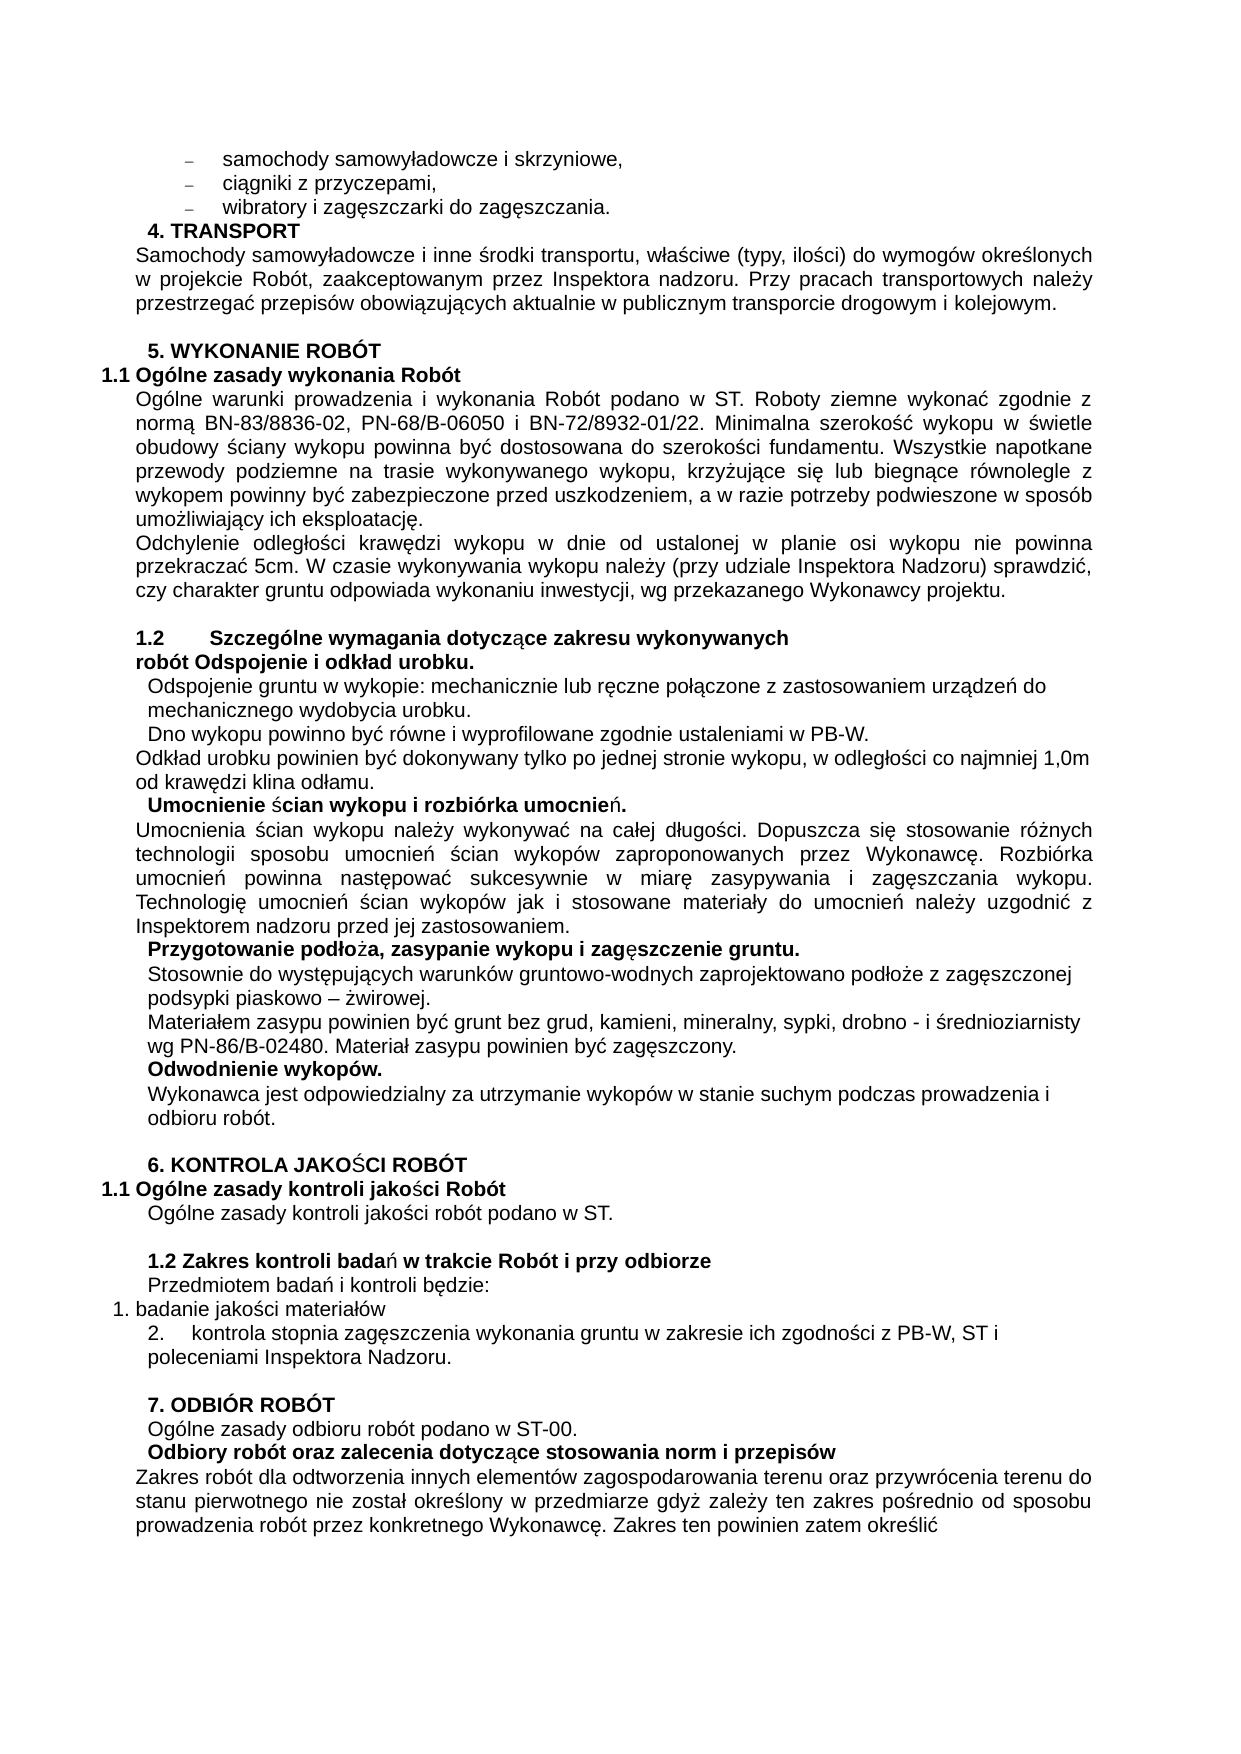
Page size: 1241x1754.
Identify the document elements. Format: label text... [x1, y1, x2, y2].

list Zakres kontroli badań w trakcie Robót i przy odbiorze [147, 1249, 1105, 1273]
subtitle Przygotowanie podłoża, zasypanie wykopu i zagęszczenie gruntu. [147, 938, 1105, 961]
list Szczególne wymagania dotyczące zakresu wykonywanych robót Odspojenie i odkład urobku. [135, 626, 822, 674]
text Zakres robót dla odtworzenia innych elementów zagospodarowania terenu oraz przywrócenia terenu do stanu pierwotnego nie został określony w przedmiarze gdyż zależy ten zakres pośrednio od sposobu prowadzenia robót przez konkretnego Wykonawcę. Zakres ten powinien zatem określić [135, 1464, 1093, 1536]
text Odkład urobku powinien być dokonywany tylko po jednej stronie wykopu, w odległości co najmniej 1,0m od krawędzi klina odłamu. [135, 746, 1092, 794]
text Ogólne zasady kontroli jakości robót podano w ST. [147, 1201, 1105, 1225]
subtitle Umocnienie ścian wykopu i rozbiórka umocnień. [147, 794, 1105, 818]
text Stosownie do występujących warunków gruntowo-wodnych zaprojektowano podłoże z zagęszczonej podsypki piaskowo – żwirowej. [147, 962, 1105, 1010]
subtitle Odwodnienie wykopów. [147, 1058, 1105, 1081]
list wibratory i zagęszczarki do zagęszczania. [185, 195, 1105, 219]
list ciągniki z przyczepami, [185, 171, 1105, 195]
list ODBIÓR ROBÓT [147, 1393, 1105, 1417]
list KONTROLA JAKOŚCI ROBÓT [147, 1153, 1105, 1177]
list TRANSPORT [147, 219, 1105, 243]
list samochody samowyładowcze i skrzyniowe, [185, 147, 1105, 171]
text Odspojenie gruntu w wykopie: mechanicznie lub ręczne połączone z zastosowaniem urządzeń do mechanicznego wydobycia urobku. [147, 674, 1105, 722]
text Umocnienia ścian wykopu należy wykonywać na całej długości. Dopuszcza się stosowanie różnych technologii sposobu umocnień ścian wykopów zaproponowanych przez Wykonawcę. Rozbiórka umocnień powinna następować sukcesywnie w miarę zasypywania i zagęszczania wykopu. Technologię umocnień ścian wykopów jak i stosowane materiały do umocnień należy uzgodnić z Inspektorem nadzoru przed jej zastosowaniem. [135, 818, 1094, 938]
subtitle Odbiory robót oraz zalecenia dotyczące stosowania norm i przepisów [147, 1441, 1105, 1464]
list badanie jakości materiałów [112, 1297, 1105, 1321]
text Ogólne zasady odbioru robót podano w ST-00. [147, 1417, 1105, 1441]
text Przedmiotem badań i kontroli będzie: [147, 1273, 1105, 1297]
text Odchylenie odległości krawędzi wykopu w dnie od ustalonej w planie osi wykopu nie powinna przekraczać 5cm. W czasie wykonywania wykopu należy (przy udziale Inspektora Nadzoru) sprawdzić, czy charakter gruntu odpowiada wykonaniu inwestycji, wg przekazanego Wykonawcy projektu. [135, 530, 1093, 602]
text Samochody samowyładowcze i inne środki transportu, właściwe (typy, ilości) do wymogów określonych w projekcie Robót, zaakceptowanym przez Inspektora nadzoru. Przy pracach transportowych należy przestrzegać przepisów obowiązujących aktualnie w publicznym transporcie drogowym i kolejowym. [135, 243, 1094, 315]
list Ogólne zasady wykonania Robót [101, 363, 1105, 387]
text Wykonawca jest odpowiedzialny za utrzymanie wykopów w stanie suchym podczas prowadzenia i odbioru robót. [147, 1081, 1105, 1129]
list kontrola stopnia zagęszczenia wykonania gruntu w zakresie ich zgodności z PB-W, ST i poleceniami Inspektora Nadzoru. [147, 1321, 1093, 1369]
text Ogólne warunki prowadzenia i wykonania Robót podano w ST. Roboty ziemne wykonać zgodnie z normą BN-83/8836-02, PN-68/B-06050 i BN-72/8932-01/22. Minimalna szerokość wykopu w świetle obudowy ściany wykopu powinna być dostosowana do szerokości fundamentu. Wszystkie napotkane przewody podziemne na trasie wykonywanego wykopu, krzyżujące się lub biegnące równolegle z wykopem powinny być zabezpieczone przed uszkodzeniem, a w razie potrzeby podwieszone w sposób umożliwiający ich eksploatację. [135, 387, 1093, 530]
text Materiałem zasypu powinien być grunt bez grud, kamieni, mineralny, sypki, drobno - i średnioziarnisty wg PN-86/B-02480. Materiał zasypu powinien być zagęszczony. [147, 1010, 1105, 1058]
list Ogólne zasady kontroli jakości Robót [101, 1177, 1105, 1201]
text Dno wykopu powinno być równe i wyprofilowane zgodnie ustaleniami w PB-W. [147, 722, 1105, 746]
list WYKONANIE ROBÓT [147, 339, 1105, 363]
